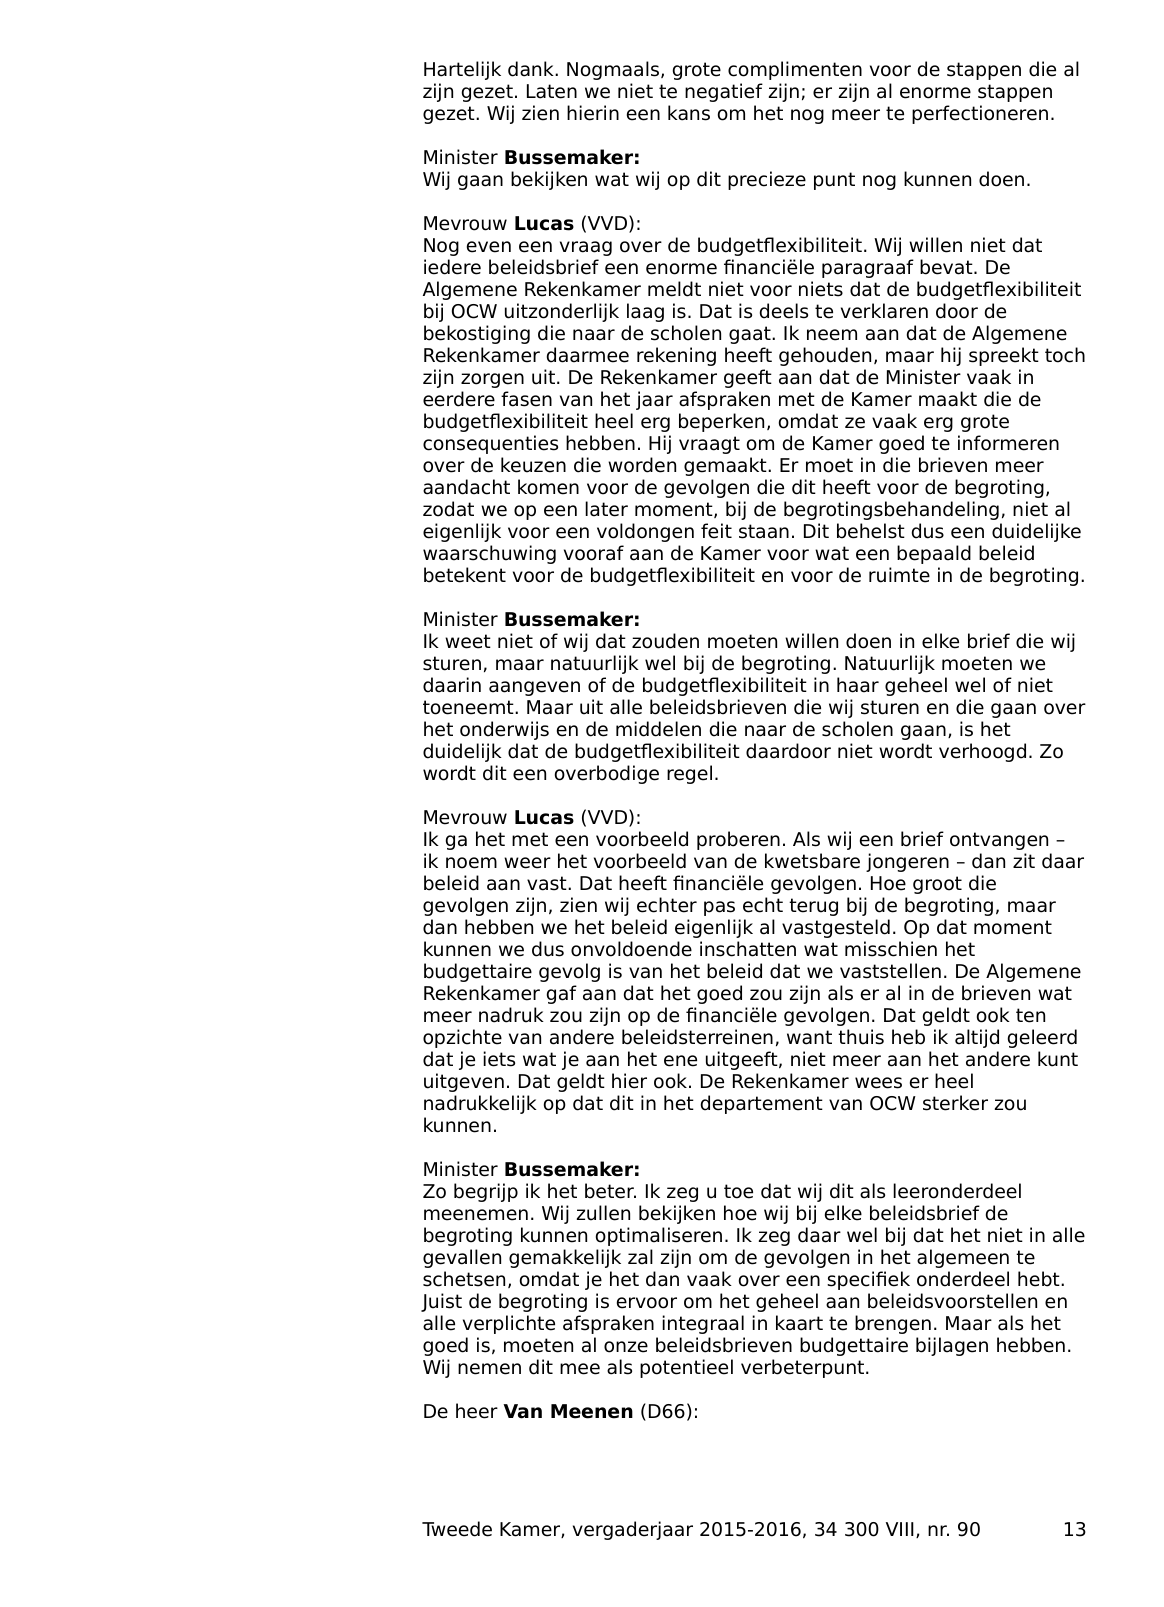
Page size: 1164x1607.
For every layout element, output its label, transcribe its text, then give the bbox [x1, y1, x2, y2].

text Zo begrijp ik het beter. Ik zeg u toe dat wij dit als leeronderdeel meenemen. Wij zullen bekijken hoe wij bij elke beleidsbrief de begroting kunnen optimaliseren. Ik zeg daar wel bij dat het niet in alle gevallen gemakkelijk zal zijn om de gevolgen in het algemeen te schetsen, omdat je het dan vaak over een specifiek onderdeel hebt. Juist de begroting is ervoor om het geheel aan beleidsvoorstellen en alle verplichte afspraken integraal in kaart te brengen. Maar als het goed is, moeten al onze beleidsbrieven budgettaire bijlagen hebben. Wij nemen dit mee als potentieel verbeterpunt. [422, 1181, 1087, 1379]
text Minister Bussemaker: [422, 147, 1087, 169]
text Wij gaan bekijken wat wij op dit precieze punt nog kunnen doen. [422, 169, 1087, 191]
text De heer Van Meenen (D66): [422, 1401, 1087, 1423]
text Mevrouw Lucas (VVD): [422, 213, 1087, 235]
text Hartelijk dank. Nogmaals, grote complimenten voor de stappen die al zijn gezet. Laten we niet te negatief zijn; er zijn al enorme stappen gezet. Wij zien hierin een kans om het nog meer te perfectioneren. [422, 59, 1087, 125]
text Ik ga het met een voorbeeld proberen. Als wij een brief ontvangen – ik noem weer het voorbeeld van de kwetsbare jongeren – dan zit daar beleid aan vast. Dat heeft financiële gevolgen. Hoe groot die gevolgen zijn, zien wij echter pas echt terug bij de begroting, maar dan hebben we het beleid eigenlijk al vastgesteld. Op dat moment kunnen we dus onvoldoende inschatten wat misschien het budgettaire gevolg is van het beleid dat we vaststellen. De Algemene Rekenkamer gaf aan dat het goed zou zijn als er al in de brieven wat meer nadruk zou zijn op de financiële gevolgen. Dat geldt ook ten opzichte van andere beleidsterreinen, want thuis heb ik altijd geleerd dat je iets wat je aan het ene uitgeeft, niet meer aan het andere kunt uitgeven. Dat geldt hier ook. De Rekenkamer wees er heel nadrukkelijk op dat dit in het departement van OCW sterker zou kunnen. [422, 829, 1087, 1137]
text Minister Bussemaker: [422, 609, 1087, 631]
text Mevrouw Lucas (VVD): [422, 807, 1087, 829]
text Ik weet niet of wij dat zouden moeten willen doen in elke brief die wij sturen, maar natuurlijk wel bij de begroting. Natuurlijk moeten we daarin aangeven of de budgetflexibiliteit in haar geheel wel of niet toeneemt. Maar uit alle beleidsbrieven die wij sturen en die gaan over het onderwijs en de middelen die naar de scholen gaan, is het duidelijk dat de budgetflexibiliteit daardoor niet wordt verhoogd. Zo wordt dit een overbodige regel. [422, 631, 1087, 785]
text Minister Bussemaker: [422, 1159, 1087, 1181]
text Nog even een vraag over de budgetflexibiliteit. Wij willen niet dat iedere beleidsbrief een enorme financiële paragraaf bevat. De Algemene Rekenkamer meldt niet voor niets dat de budgetflexibiliteit bij OCW uitzonderlijk laag is. Dat is deels te verklaren door de bekostiging die naar de scholen gaat. Ik neem aan dat de Algemene Rekenkamer daarmee rekening heeft gehouden, maar hij spreekt toch zijn zorgen uit. De Rekenkamer geeft aan dat de Minister vaak in eerdere fasen van het jaar afspraken met de Kamer maakt die de budgetflexibiliteit heel erg beperken, omdat ze vaak erg grote consequenties hebben. Hij vraagt om de Kamer goed te informeren over de keuzen die worden gemaakt. Er moet in die brieven meer aandacht komen voor de gevolgen die dit heeft voor de begroting, zodat we op een later moment, bij de begrotingsbehandeling, niet al eigenlijk voor een voldongen feit staan. Dit behelst dus een duidelijke waarschuwing vooraf aan de Kamer voor wat een bepaald beleid betekent voor de budgetflexibiliteit en voor de ruimte in de begroting. [422, 235, 1087, 587]
